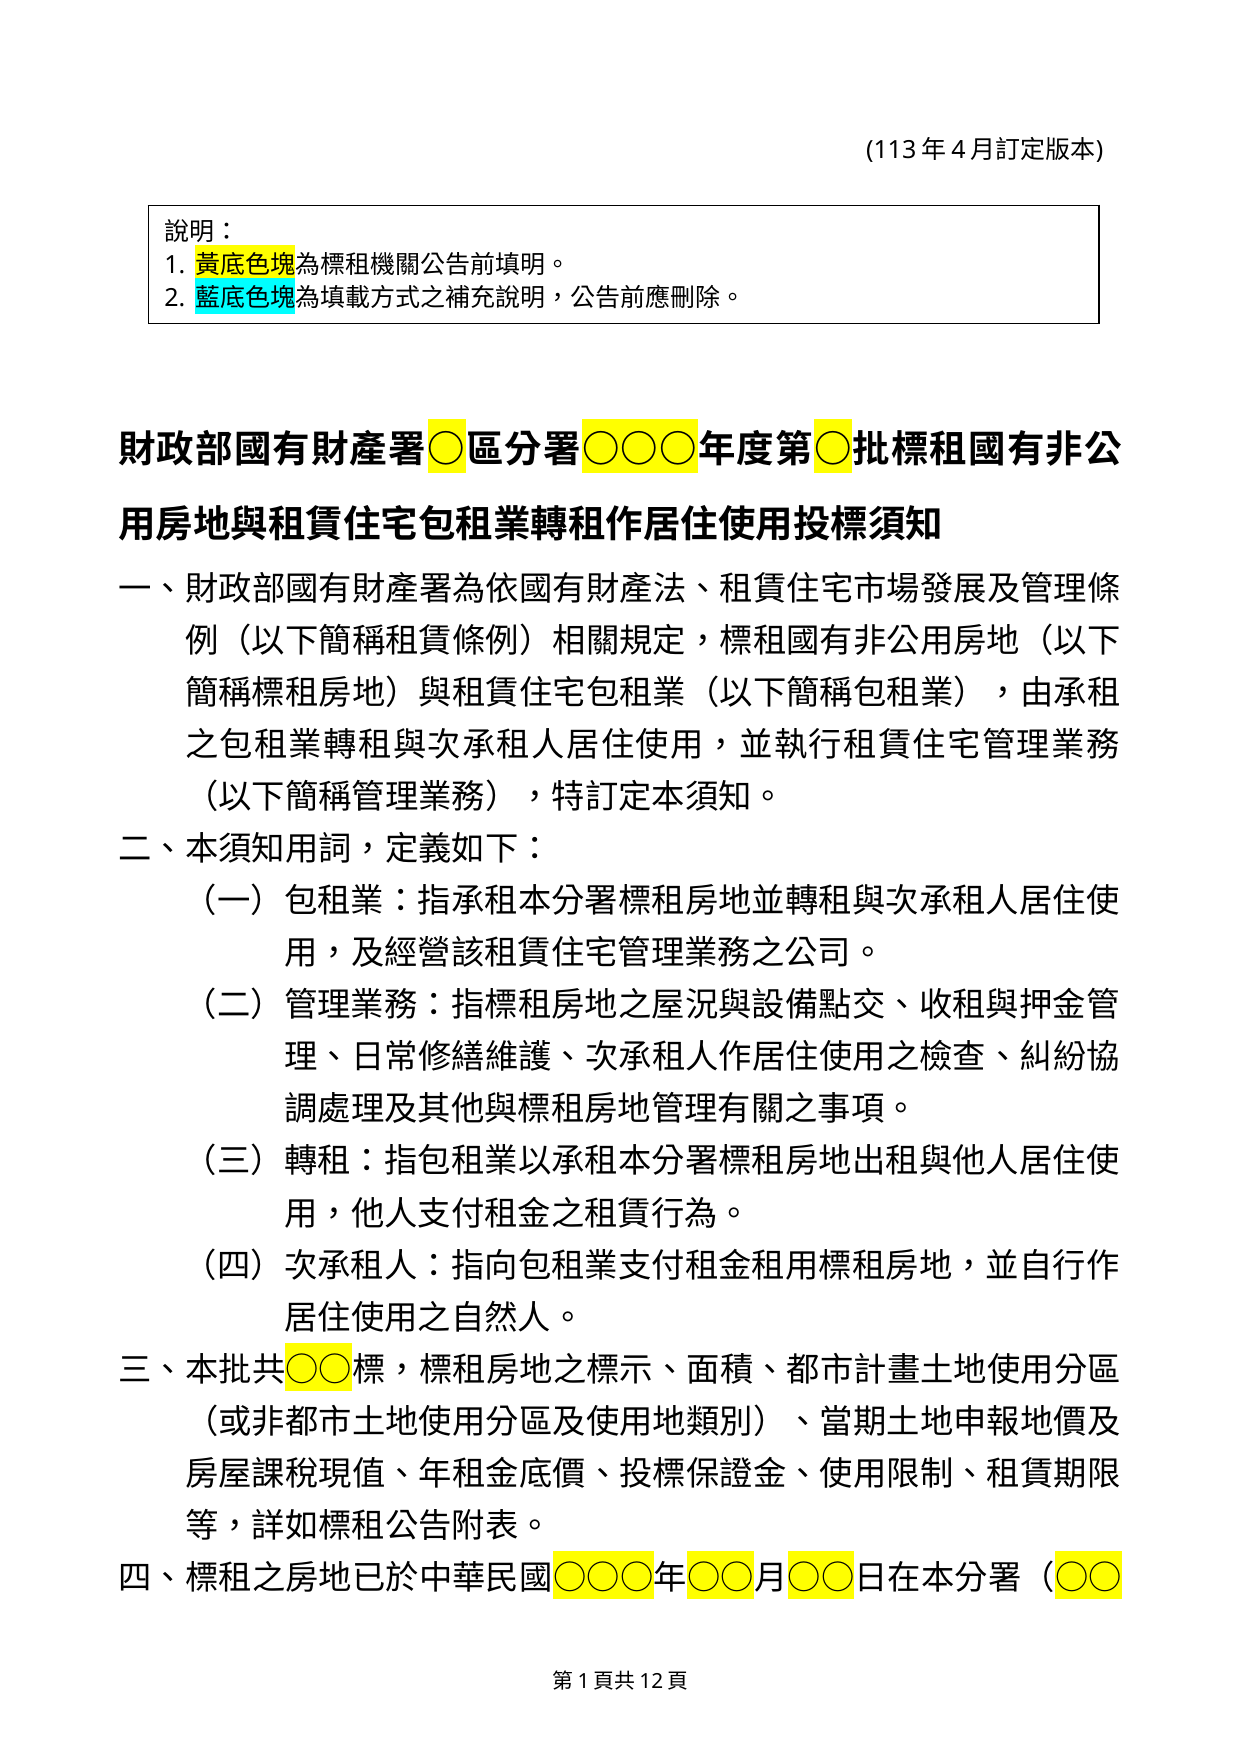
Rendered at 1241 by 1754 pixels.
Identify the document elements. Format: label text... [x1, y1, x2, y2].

text (113年4月訂定版本) [839, 129, 1103, 166]
list 藍底色塊為填載方式之補充說明，公告前應刪除。 [164, 280, 1083, 313]
text 四、標租之房地已於中華民國○○○年○○月○○日在本分署（○○ [118, 1548, 1122, 1600]
text 三、本批共○○標，標租房地之標示、面積、都市計畫土地使用分區（或非都市土地使用分區及使用地類別）、當期土地申報地價及房屋課稅現值、年租金底價、投標保證金、使用限制、租賃期限等，詳如標租公告附表。 [118, 1339, 1122, 1548]
text 財政部國有財產署○區分署○○○年度第○批標租國有非公用房地與租賃住宅包租業轉租作居住使用投標須知 [118, 408, 1122, 558]
text 說明： [164, 213, 1083, 247]
list 黃底色塊為標租機關公告前填明。 [164, 247, 1083, 280]
text （二）管理業務：指標租房地之屋況與設備點交、收租與押金管理、日常修繕維護、次承租人作居住使用之檢查、糾紛協調處理及其他與標租房地管理有關之事項。 [184, 975, 1122, 1131]
text 一、財政部國有財產署為依國有財產法、租賃住宅市場發展及管理條例（以下簡稱租賃條例）相關規定，標租國有非公用房地（以下簡稱標租房地）與租賃住宅包租業（以下簡稱包租業），由承租之包租業轉租與次承租人居住使用，並執行租賃住宅管理業務（以下簡稱管理業務），特訂定本須知。 [118, 558, 1122, 819]
text （一）包租業：指承租本分署標租房地並轉租與次承租人居住使用，及經營該租賃住宅管理業務之公司。 [184, 871, 1122, 975]
text 二、本須知用詞，定義如下： [118, 819, 1122, 871]
text （三）轉租：指包租業以承租本分署標租房地出租與他人居住使用，他人支付租金之租賃行為。 [184, 1131, 1122, 1235]
text （四）次承租人：指向包租業支付租金租用標租房地，並自行作居住使用之自然人。 [184, 1235, 1122, 1339]
